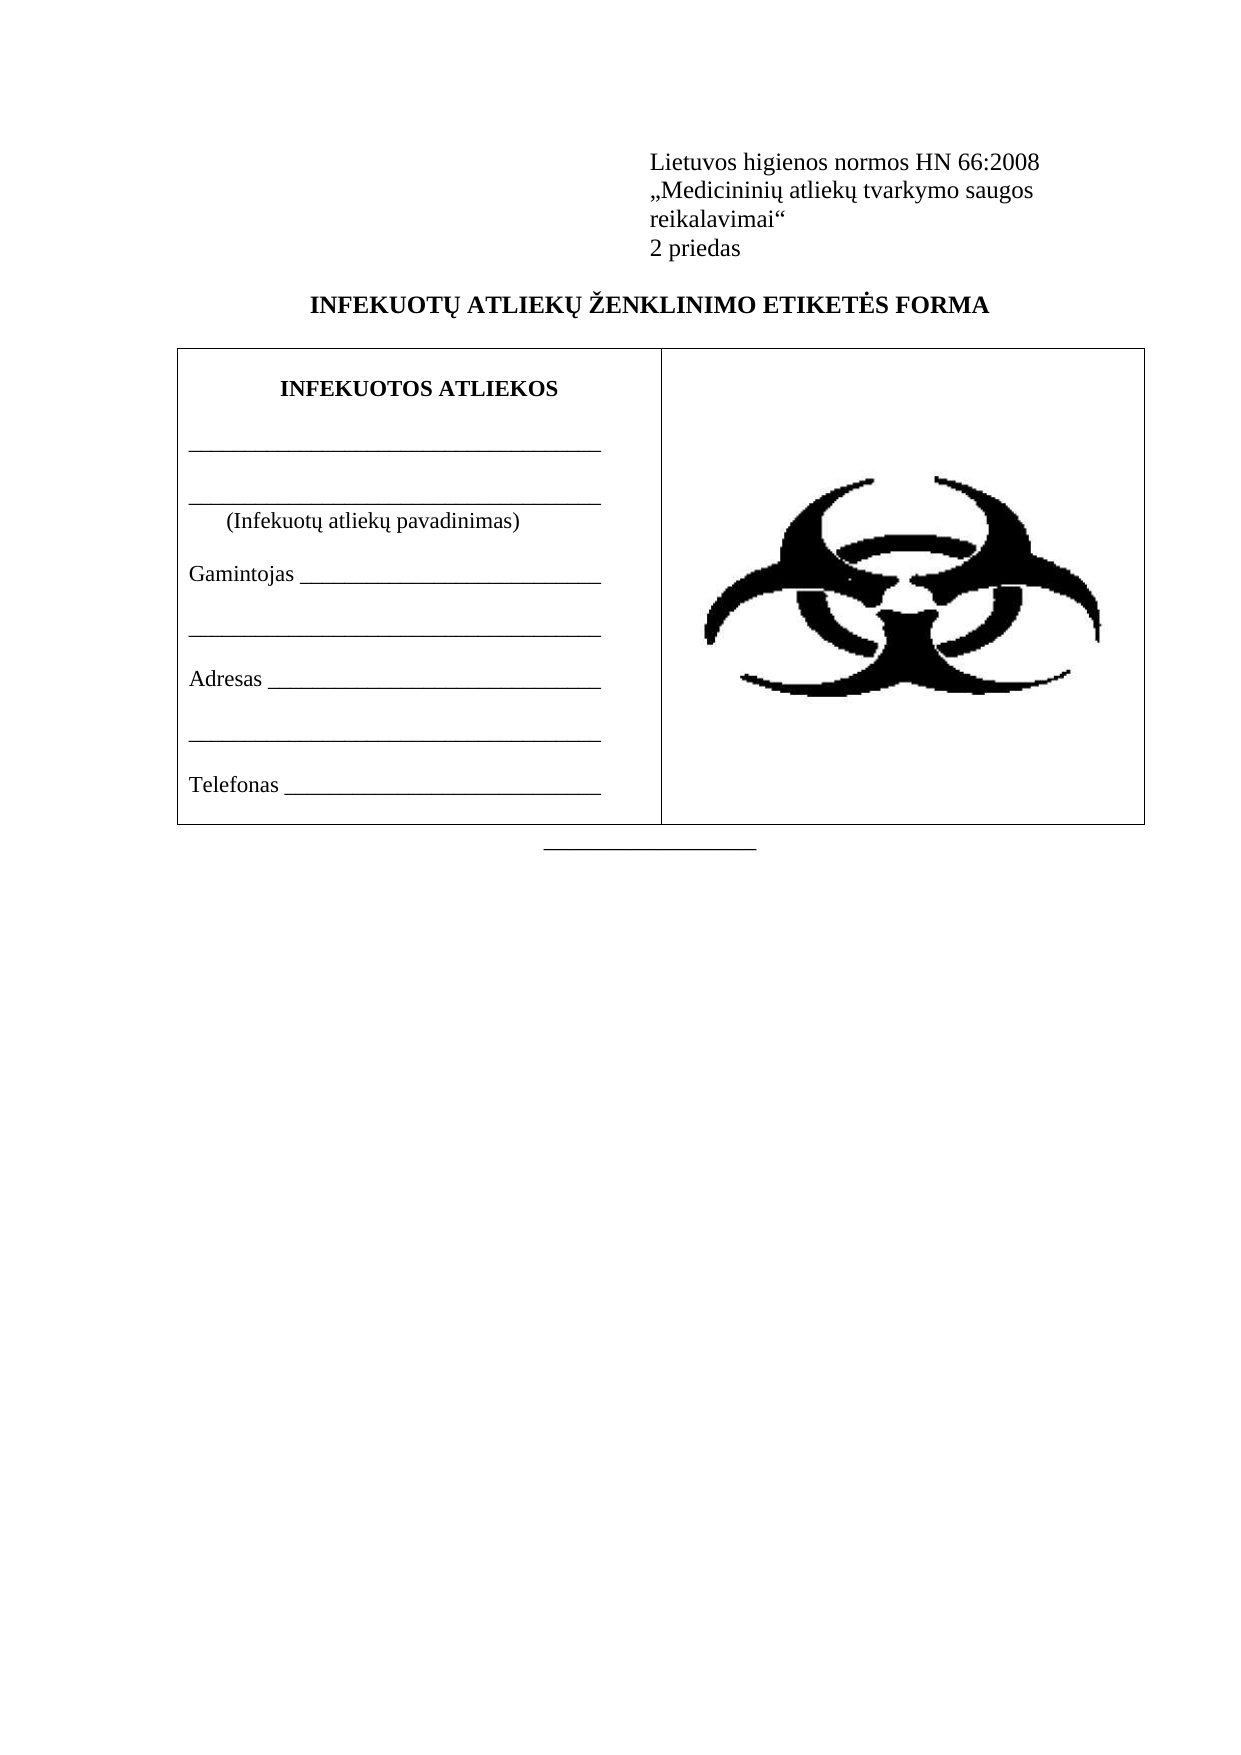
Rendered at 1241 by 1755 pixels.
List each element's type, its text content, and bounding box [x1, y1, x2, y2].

text INFEKUOTŲ ATLIEKŲ ŽENKLINIMO ETIKETĖS FORMA [177, 291, 1122, 319]
text 2 priedas [649, 233, 1122, 262]
text _________________ [177, 825, 1122, 853]
table_header (ženklas) [662, 349, 1144, 823]
text Lietuvos higienos normos HN 66:2008 „Medicininių atliekų tvarkymo saugos reikalavimai“ [649, 147, 1122, 233]
table_header INFEKUOTOS ATLIEKOS _ _ (Infekuotų atliekų pavadinimas) Gamintojas _ Adresas _ Telefonas [178, 349, 661, 823]
